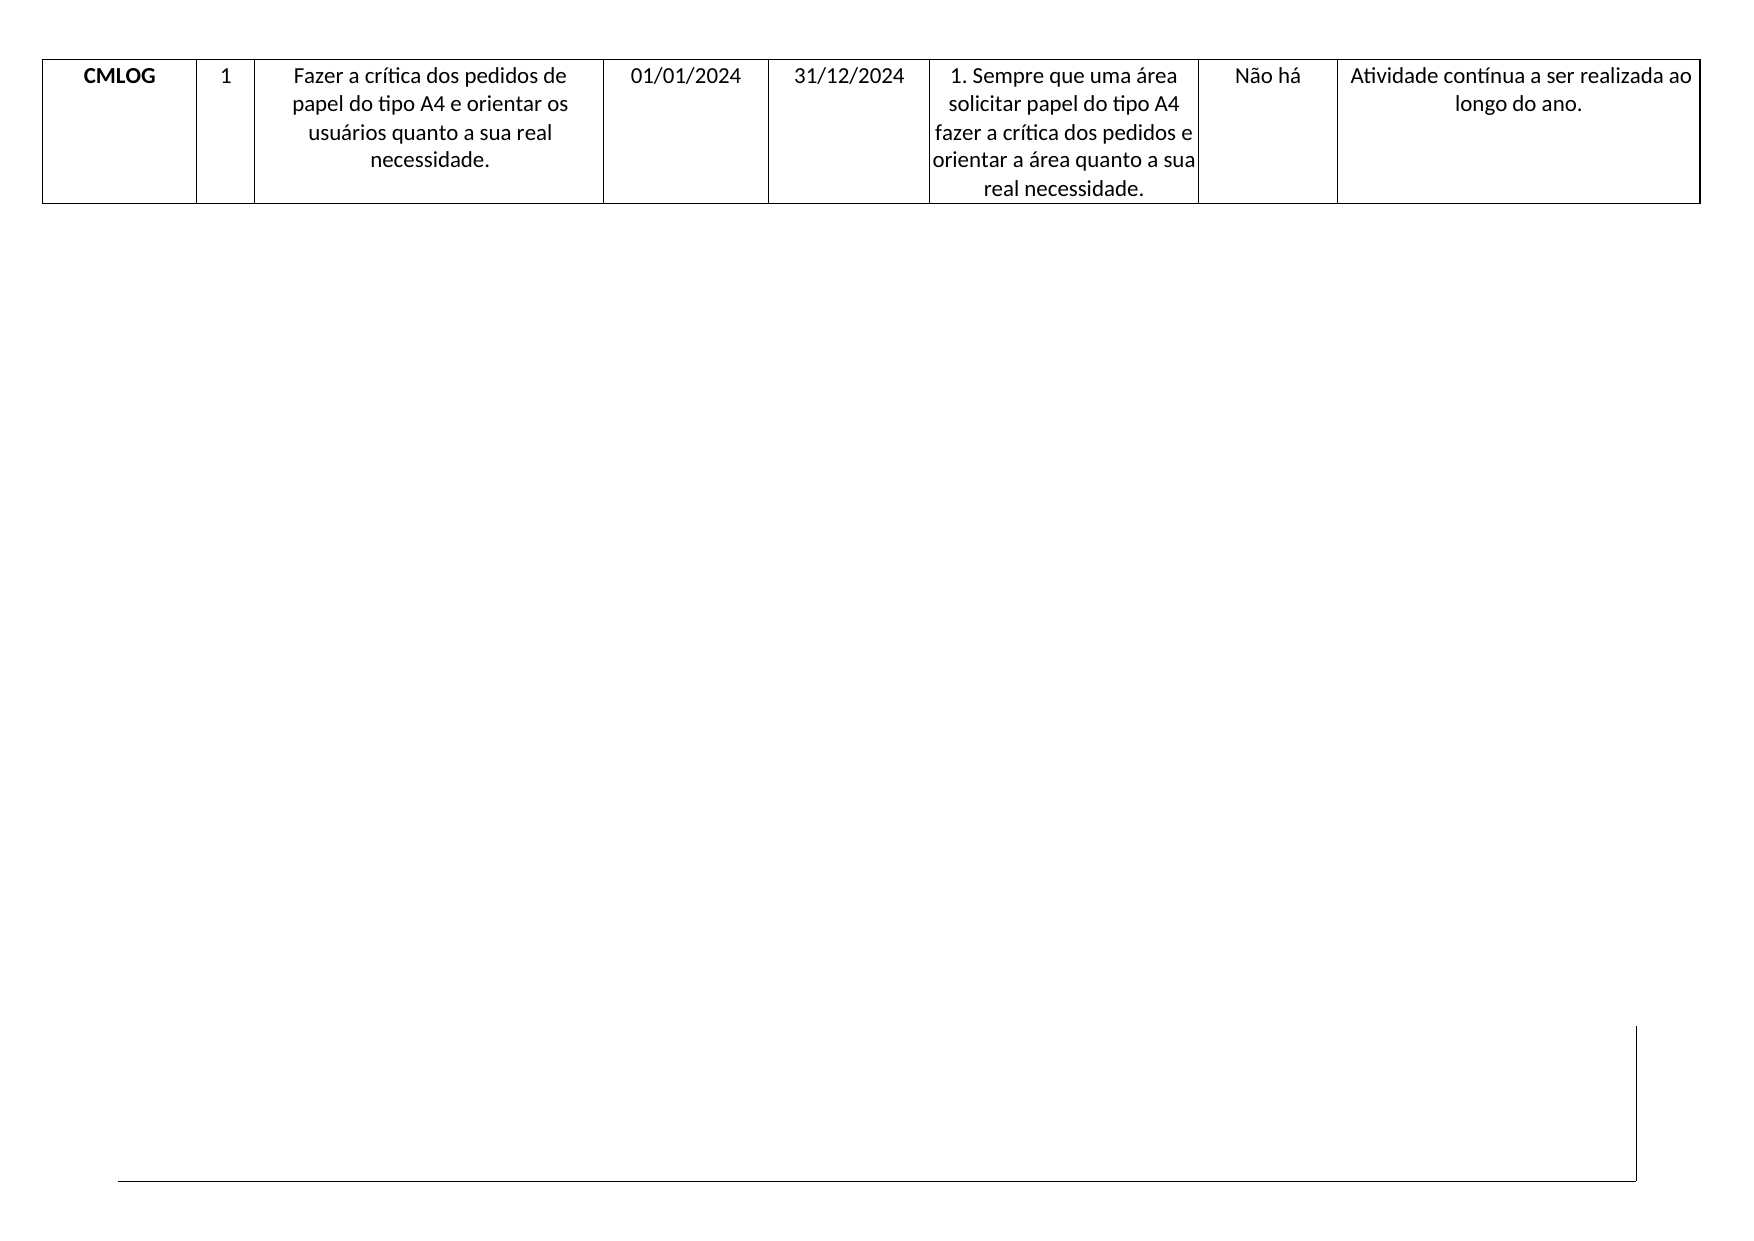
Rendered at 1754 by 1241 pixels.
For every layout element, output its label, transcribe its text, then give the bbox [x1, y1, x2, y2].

table_cell 01/01/2024 [604, 60, 768, 203]
table_cell 31/12/2024 [769, 60, 929, 203]
table_cell Não há [1199, 60, 1337, 203]
table_cell 1 [197, 60, 254, 203]
table_cell CMLOG [43, 60, 196, 203]
table_cell Atividade contínua a ser realizada ao longo do ano. [1338, 60, 1699, 203]
table_cell Fazer a crítica dos pedidos de papel do tipo A4 e orientar os usuários quanto a sua real necessidade. [255, 60, 603, 203]
table_cell 1. Sempre que uma área solicitar papel do tipo A4 fazer a crítica dos pedidos e orientar a área quanto a sua real necessidade. [930, 60, 1198, 203]
